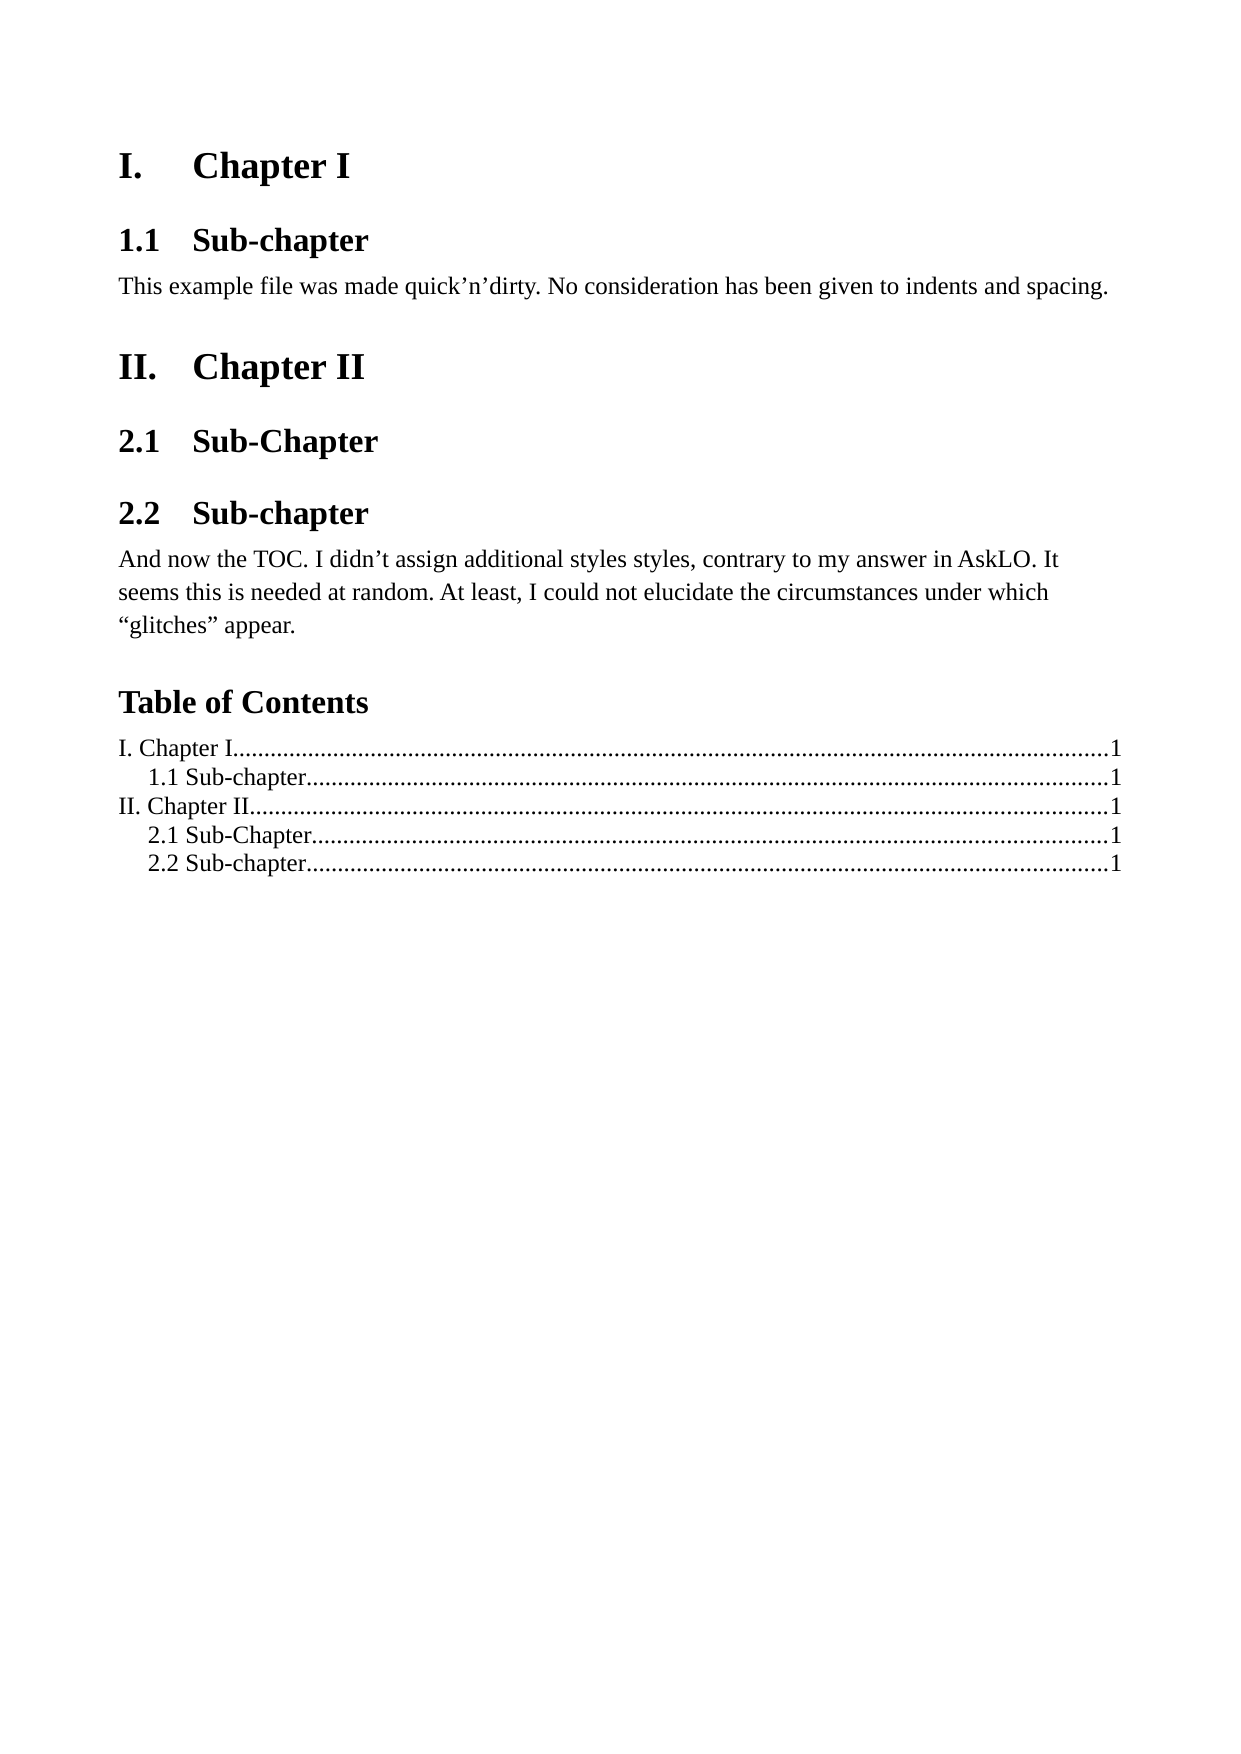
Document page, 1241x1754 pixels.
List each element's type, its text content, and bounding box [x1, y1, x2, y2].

subtitle Sub-chapter [118, 493, 1122, 531]
subtitle Chapter II [118, 344, 1122, 387]
text 2.1 Sub-Chapter 1 [148, 820, 1122, 848]
text This example file was made quick’n’dirty. No consideration has been given to indents and spacing. [118, 271, 1122, 300]
subtitle Table of Contents [118, 683, 1122, 721]
subtitle Sub-chapter [118, 220, 1122, 259]
subtitle Sub-Chapter [118, 421, 1122, 459]
text 1.1 Sub-chapter 1 [148, 762, 1122, 791]
text 2.2 Sub-chapter 1 [148, 848, 1122, 877]
text And now the TOC. I didn’t assign additional styles styles, contrary to my answer in AskLO. It seems this is needed at random. At least, I could not elucidate the circumstances under which “glitches” appear. [118, 544, 1122, 639]
subtitle Chapter I [118, 143, 1122, 187]
text II. Chapter II 1 [118, 791, 1122, 820]
text I. Chapter I 1 [118, 733, 1122, 762]
